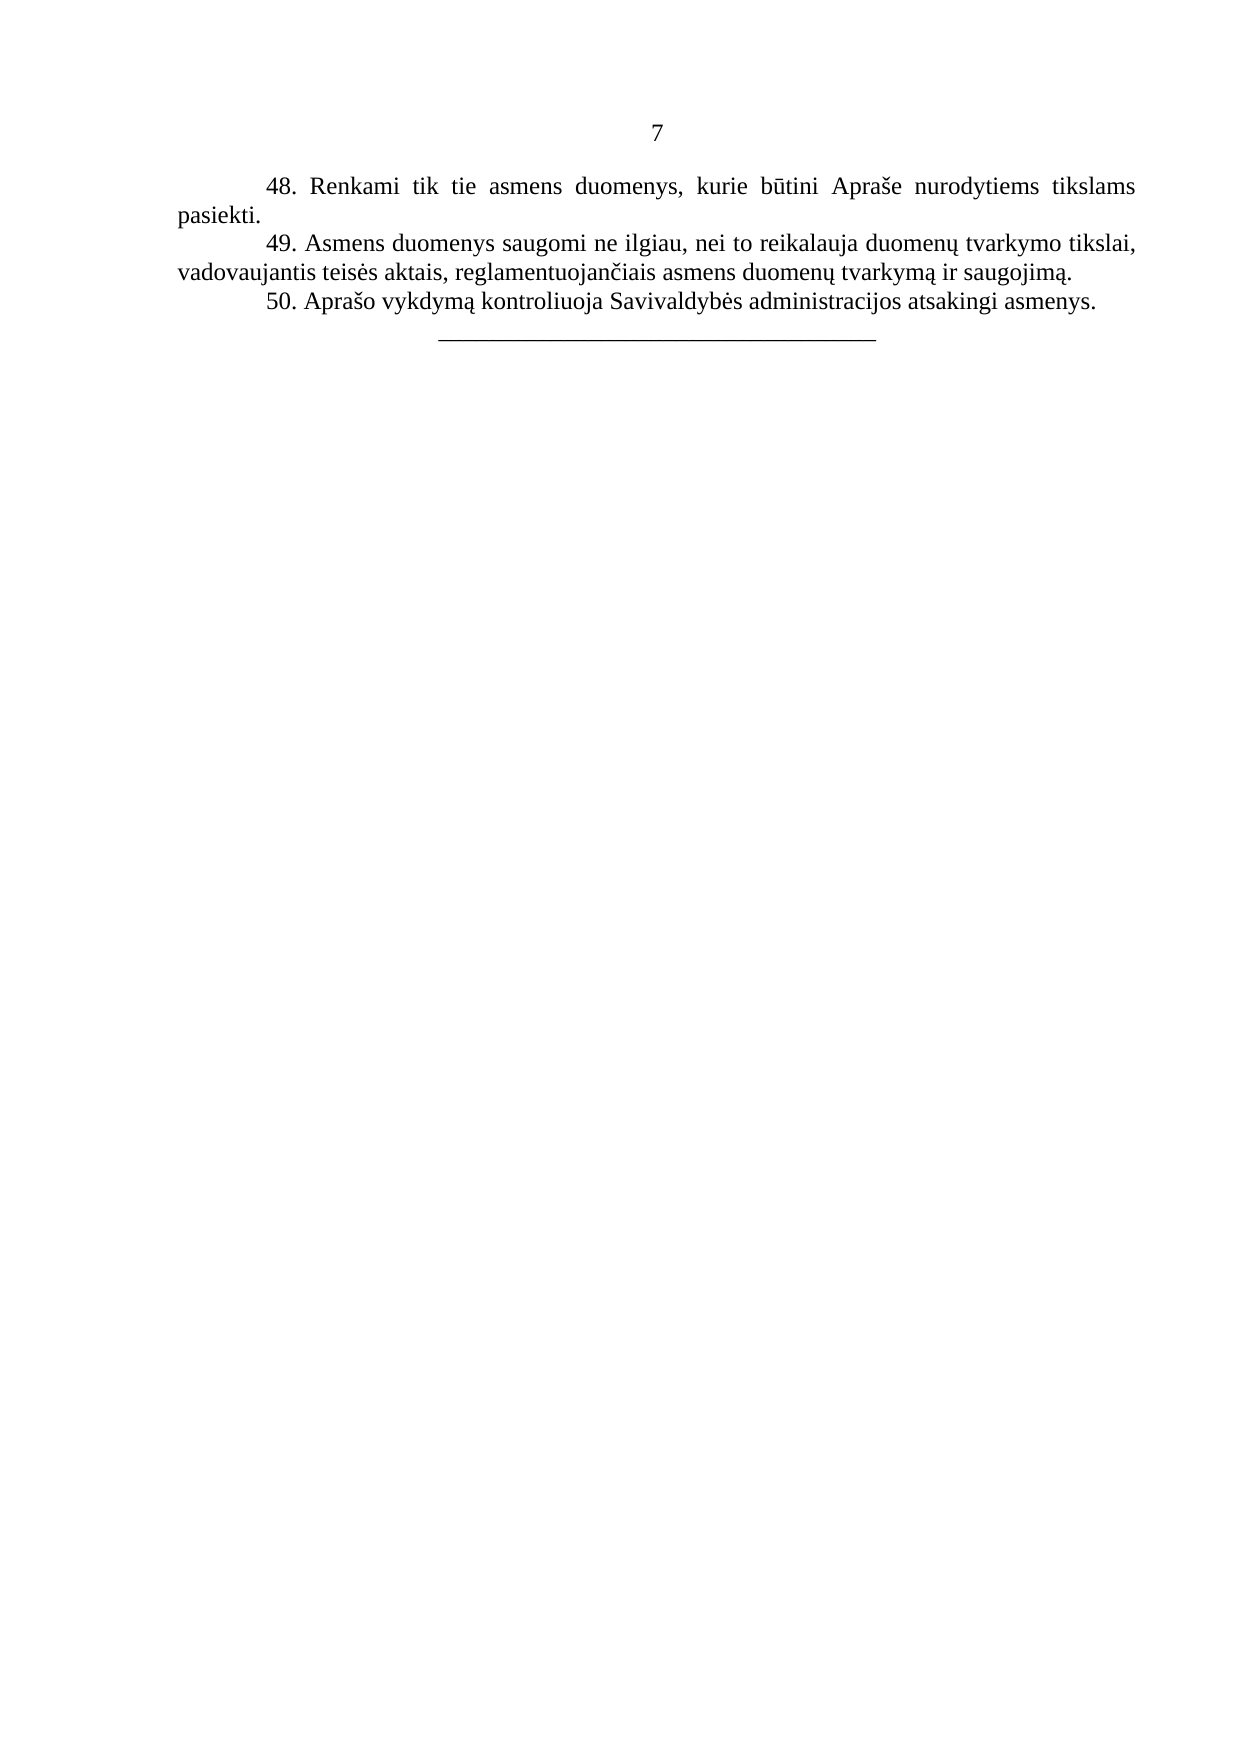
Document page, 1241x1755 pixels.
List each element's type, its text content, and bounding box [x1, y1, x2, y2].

text 49. Asmens duomenys saugomi ne ilgiau, nei to reikalauja duomenų tvarkymo tikslai, vadovaujantis teisės aktais, reglamentuojančiais asmens duomenų tvarkymą ir saugojimą. [177, 228, 1137, 286]
text 48. Renkami tik tie asmens duomenys, kurie būtini Apraše nurodytiems tikslams pasiekti. [177, 171, 1137, 228]
text 50. Aprašo vykdymą kontroliuoja Savivaldybės administracijos atsakingi asmenys. [177, 286, 1137, 315]
text ___________________________________ [177, 315, 1137, 343]
